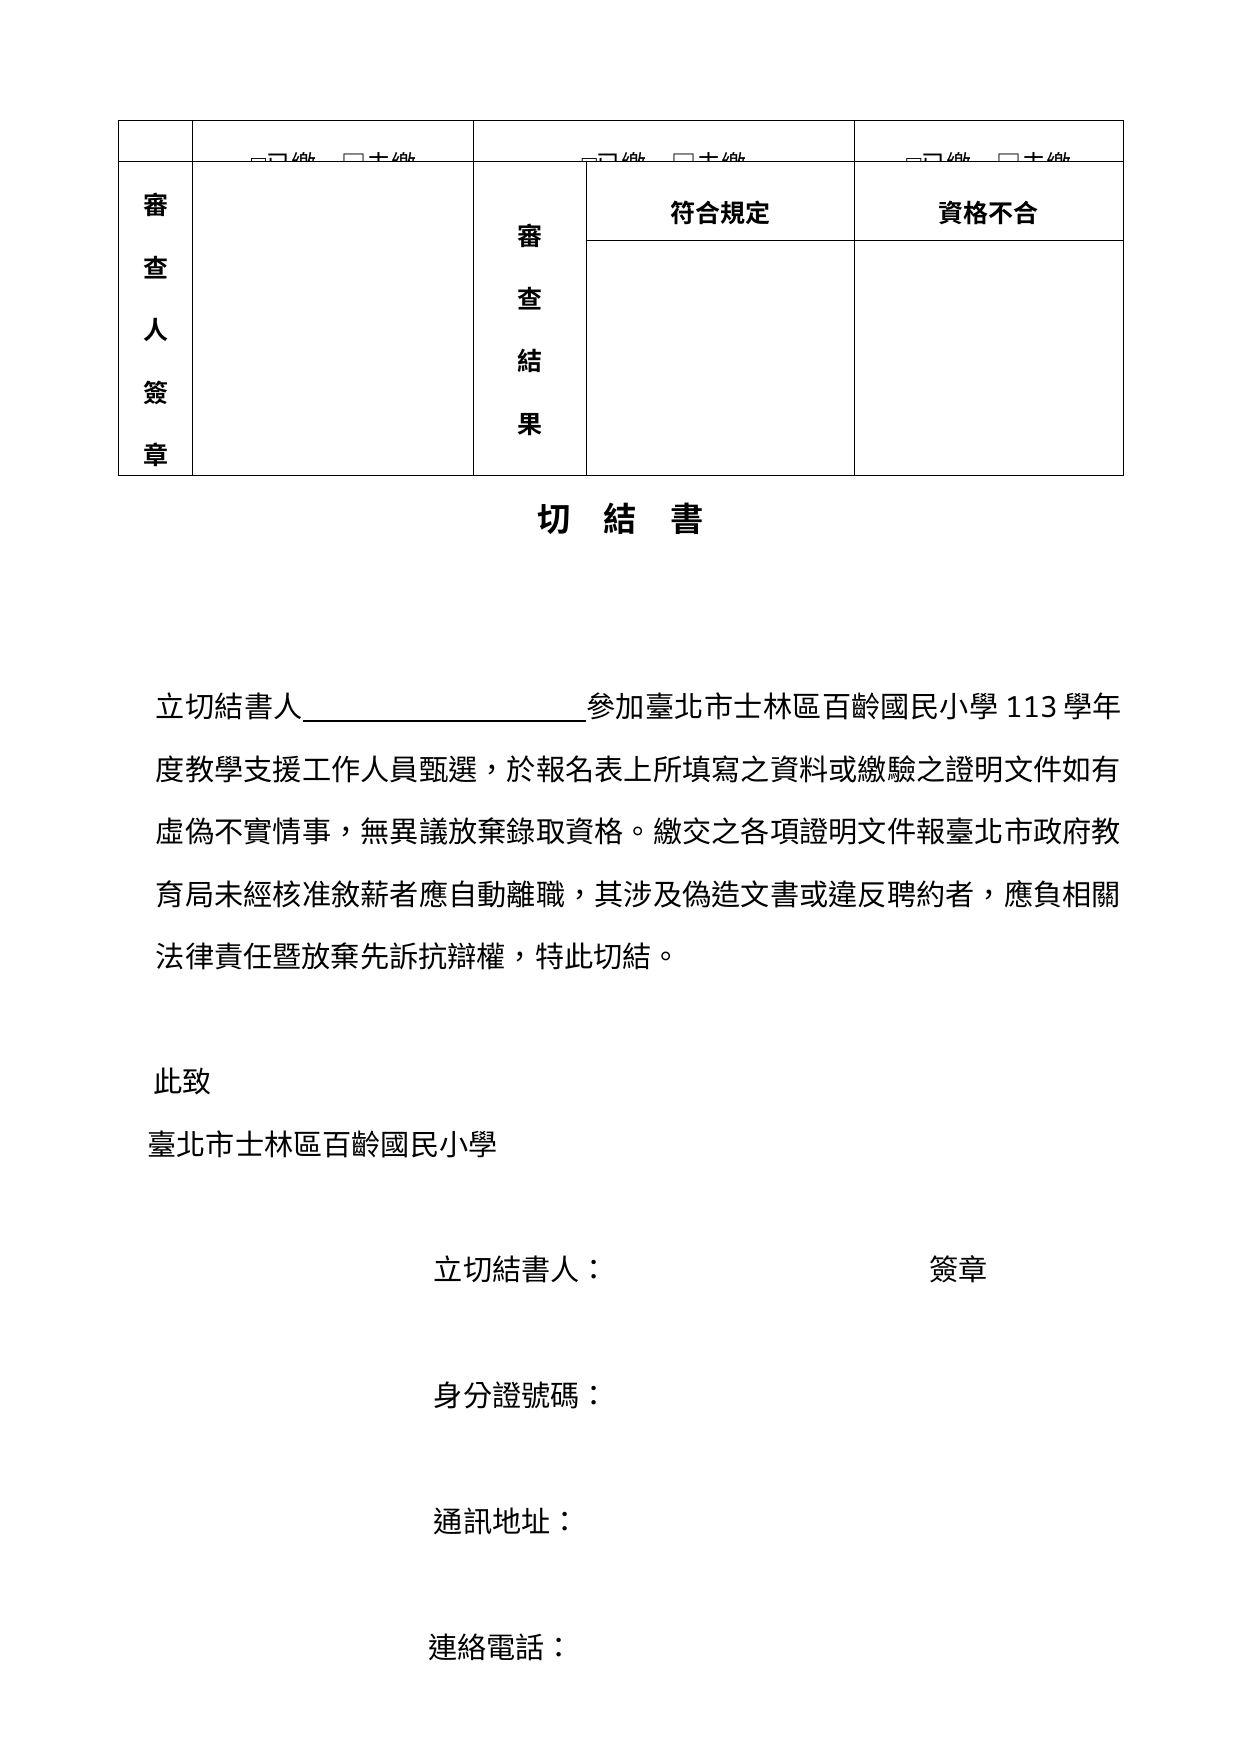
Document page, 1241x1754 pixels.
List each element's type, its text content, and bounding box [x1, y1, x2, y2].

text 連絡電話： [399, 1604, 1122, 1666]
text 立切結書人 參加臺北市士林區百齡國民小學113學年度教學支援工作人員甄選，於報名表上所填寫之資料或繳驗之證明文件如有虛偽不實情事，無異議放棄錄取資格。繳交之各項證明文件報臺北市政府教育局未經核准敘薪者應自動離職，其涉及偽造文書或違反聘約者，應負相關法律責任暨放棄先訴抗辯權，特此切結。 [156, 663, 1122, 976]
table_cell 審 查 人 簽 章 [119, 162, 192, 474]
table_cell 審 查 結 果 [474, 162, 586, 474]
text 立切結書人： 簽章 [399, 1226, 1122, 1288]
table_cell 符合規定 [587, 162, 854, 240]
text 臺北市士林區百齡國民小學 [118, 1101, 1122, 1163]
table_cell [855, 241, 1123, 474]
text 切 結 書 [118, 476, 1122, 538]
table_cell [587, 241, 854, 474]
table_cell □已繳 □未繳 [474, 121, 854, 161]
table_cell [193, 162, 473, 474]
table_cell □已繳 □未繳 [193, 121, 473, 161]
table_cell □已繳 □未繳 [855, 121, 1123, 161]
text 通訊地址： [399, 1478, 1122, 1540]
text 此致 [118, 1038, 1122, 1101]
table_cell 資格不合 [855, 162, 1123, 240]
text 身分證號碼： [399, 1352, 1122, 1414]
table_header 項 目 名 稱 [119, 121, 192, 161]
